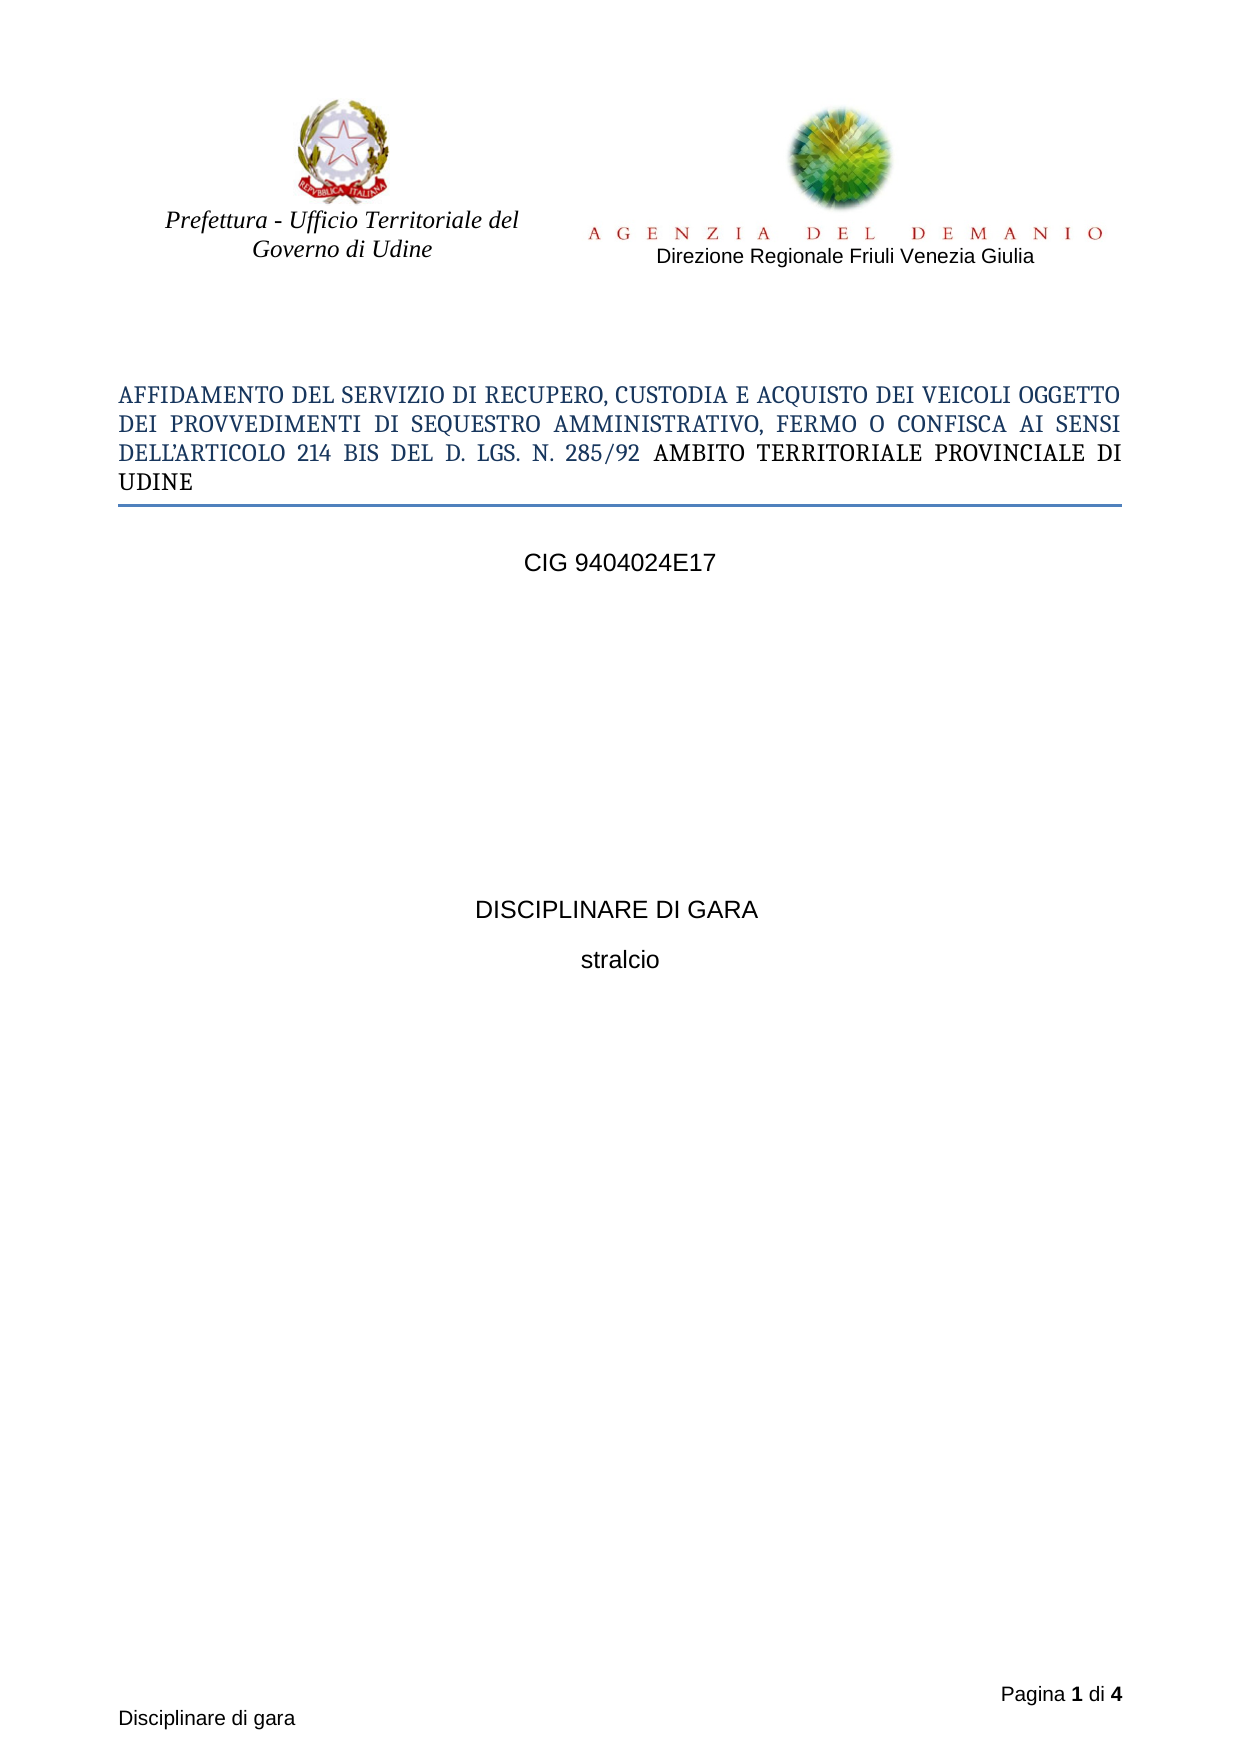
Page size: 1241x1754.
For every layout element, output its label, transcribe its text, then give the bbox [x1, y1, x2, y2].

text AFFIDAMENTO DEL SERVIZIO DI RECUPERO, CUSTODIA E ACQUISTO DEI VEICOLI OGGETTO DEI PROVVEDIMENTI DI SEQUESTRO AMMINISTRATIVO, FERMO O CONFISCA AI SENSI DELL’ARTICOLO 214 BIS DEL D. LGS. N. 285/92 AMBITO TERRITORIALE PROVINCIALE DI UDINE [118, 381, 1122, 504]
text stralcio [118, 945, 1122, 974]
text DISCIPLINARE DI GARA [118, 895, 1122, 924]
text CIG 9404024E17 [118, 548, 1122, 577]
